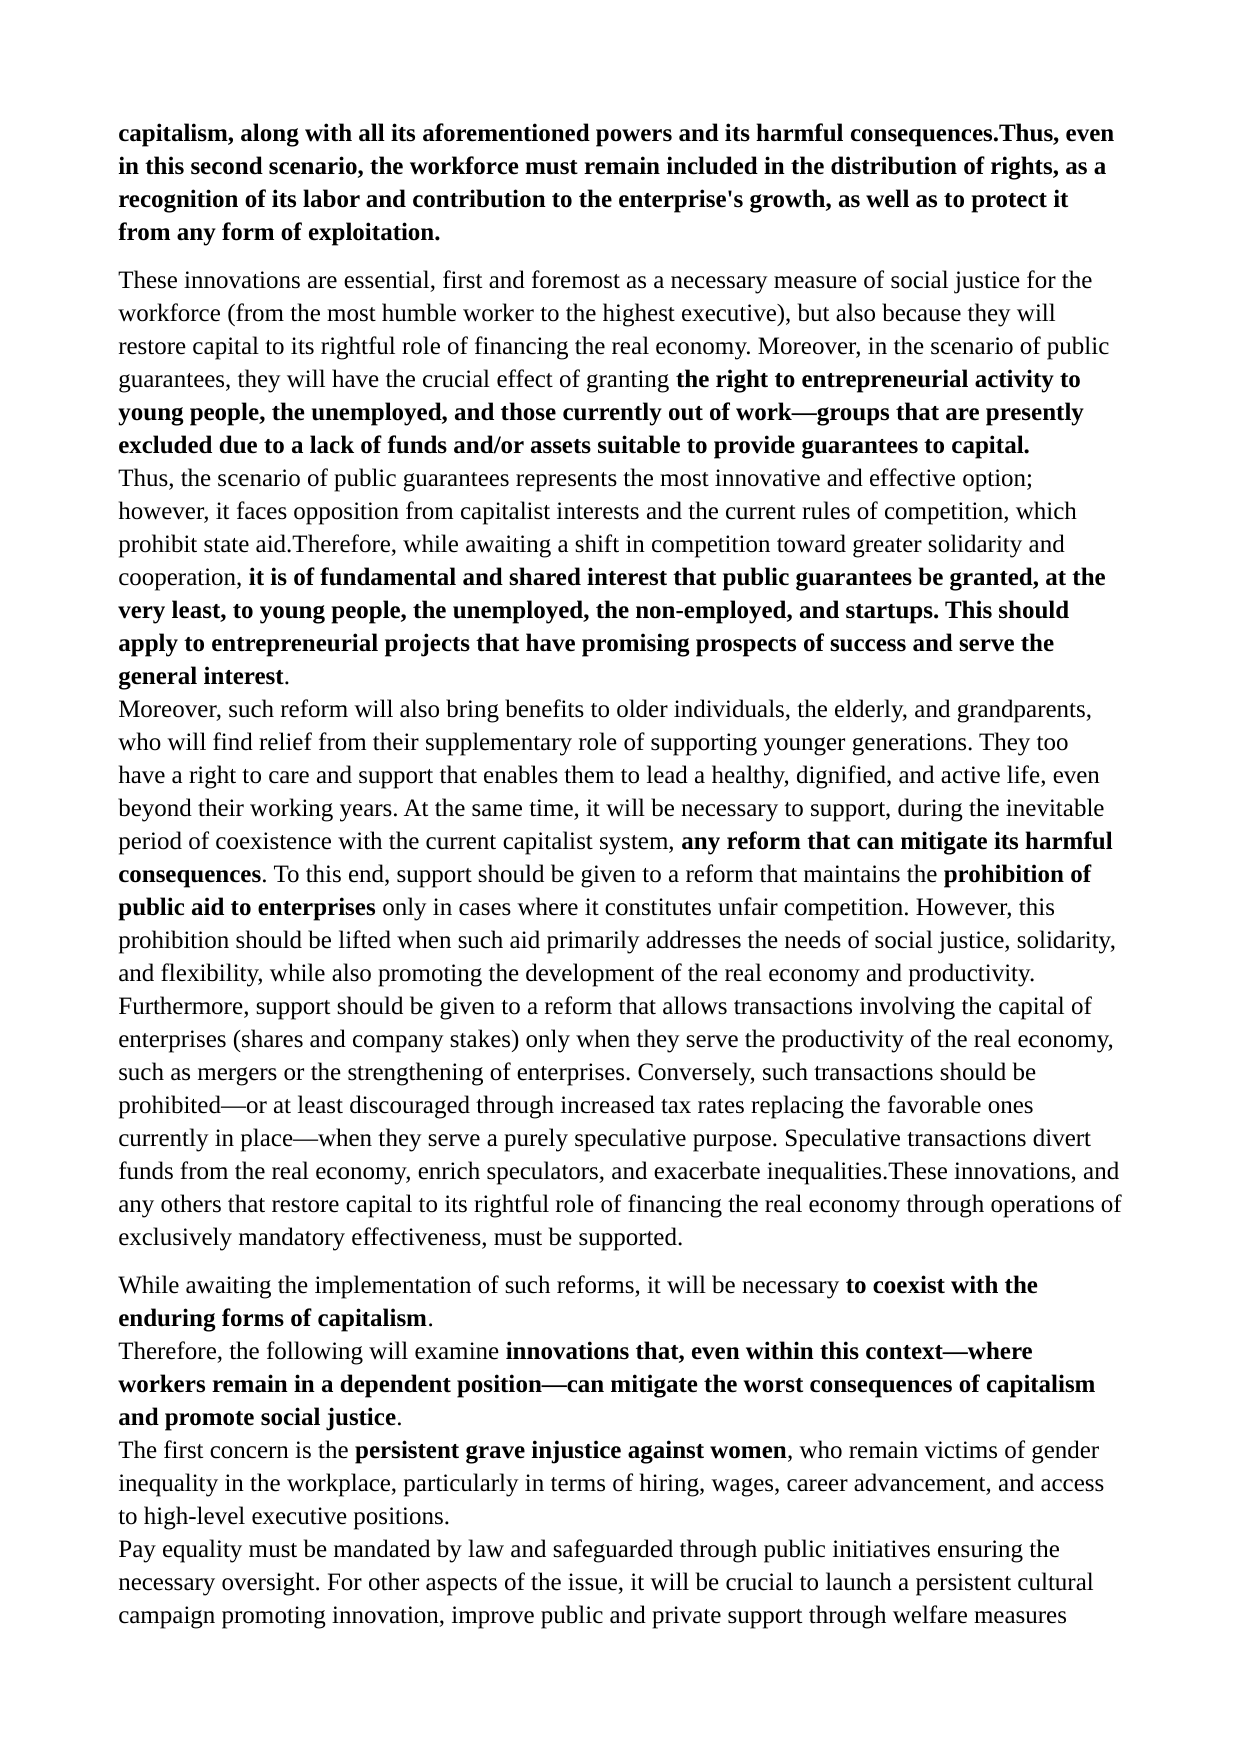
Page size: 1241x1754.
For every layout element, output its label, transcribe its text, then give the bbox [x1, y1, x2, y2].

text While awaiting the implementation of such reforms, it will be necessary to coexist with the enduring forms of capitalism. Therefore, the following will examine innovations that, even within this context—where workers remain in a dependent position—can mitigate the worst consequences of capitalism and promote social justice. The first concern is the persistent grave injustice against women, who remain victims of gender inequality in the workplace, particularly in terms of hiring, wages, career advancement, and access to high-level executive positions. Pay equality must be mandated by law and safeguarded through public initiatives ensuring the necessary oversight. For other aspects of the issue, it will be crucial to launch a persistent cultural campaign promoting innovation, improve public and private support through welfare measures [118, 1270, 1122, 1629]
text These innovations are essential, first and foremost as a necessary measure of social justice for the workforce (from the most humble worker to the highest executive), but also because they will restore capital to its rightful role of financing the real economy. Moreover, in the scenario of public guarantees, they will have the crucial effect of granting the right to entrepreneurial activity to young people, the unemployed, and those currently out of work—groups that are presently excluded due to a lack of funds and/or assets suitable to provide guarantees to capital. Thus, the scenario of public guarantees represents the most innovative and effective option; however, it faces opposition from capitalist interests and the current rules of competition, which prohibit state aid.Therefore, while awaiting a shift in competition toward greater solidarity and cooperation, it is of fundamental and shared interest that public guarantees be granted, at the very least, to young people, the unemployed, the non-employed, and startups. This should apply to entrepreneurial projects that have promising prospects of success and serve the general interest. Moreover, such reform will also bring benefits to older individuals, the elderly, and grandparents, who will find relief from their supplementary role of supporting younger generations. They too have a right to care and support that enables them to lead a healthy, dignified, and active life, even beyond their working years. At the same time, it will be necessary to support, during the inevitable period of coexistence with the current capitalist system, any reform that can mitigate its harmful consequences. To this end, support should be given to a reform that maintains the prohibition of public aid to enterprises only in cases where it constitutes unfair competition. However, this prohibition should be lifted when such aid primarily addresses the needs of social justice, solidarity, and flexibility, while also promoting the development of the real economy and productivity. Furthermore, support should be given to a reform that allows transactions involving the capital of enterprises (shares and company stakes) only when they serve the productivity of the real economy, such as mergers or the strengthening of enterprises. Conversely, such transactions should be prohibited—or at least discouraged through increased tax rates replacing the favorable ones currently in place—when they serve a purely speculative purpose. Speculative transactions divert funds from the real economy, enrich speculators, and exacerbate inequalities.These innovations, and any others that restore capital to its rightful role of financing the real economy through operations of exclusively mandatory effectiveness, must be supported. [118, 265, 1122, 1251]
text capitalism, along with all its aforementioned powers and its harmful consequences.Thus, even in this second scenario, the workforce must remain included in the distribution of rights, as a recognition of its labor and contribution to the enterprise's growth, as well as to protect it from any form of exploitation. [118, 118, 1122, 246]
